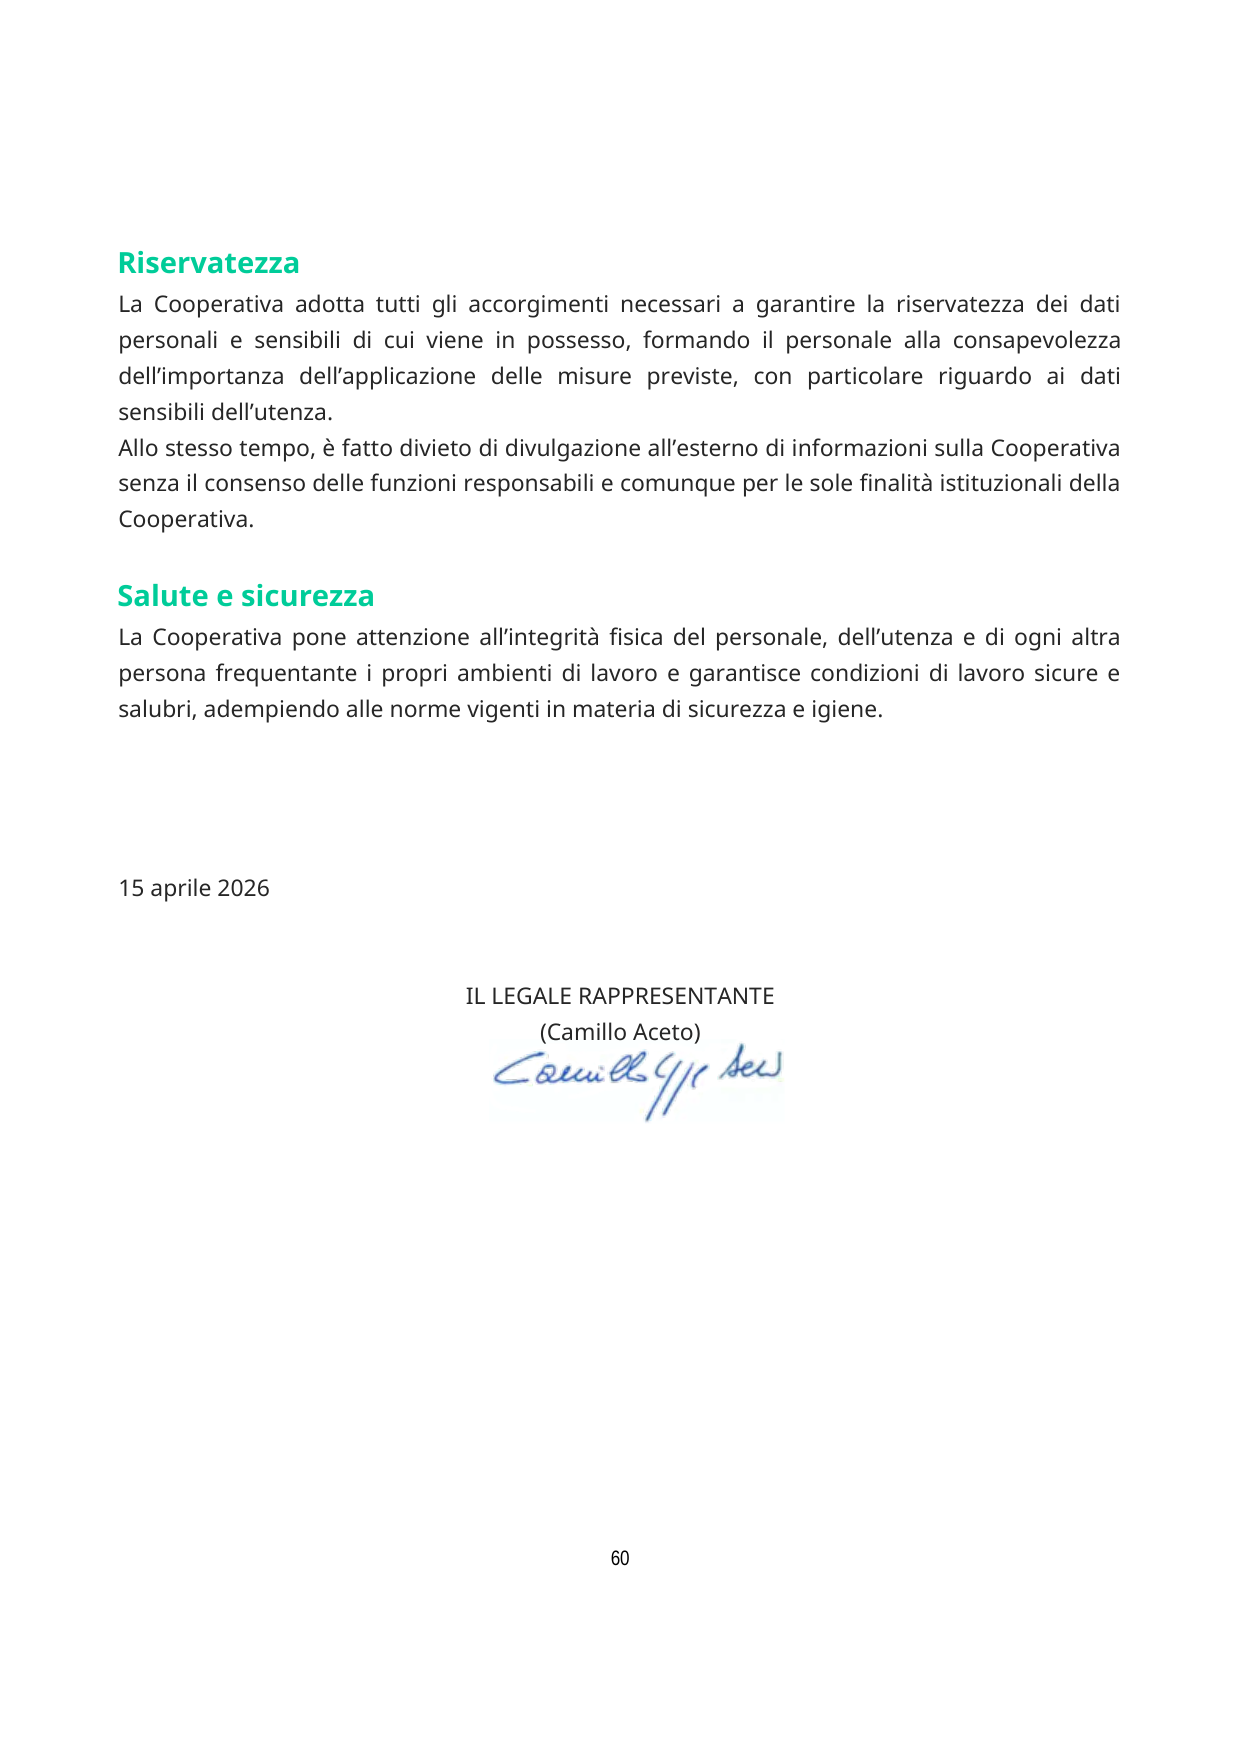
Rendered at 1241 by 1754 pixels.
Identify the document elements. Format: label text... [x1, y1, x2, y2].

text Allo stesso tempo, è fatto divieto di divulgazione all’esterno di informazioni sulla Cooperativa senza il consenso delle funzioni responsabili e comunque per le sole finalità istituzionali della Cooperativa. [118, 431, 1122, 534]
text (Camillo Aceto) [118, 1016, 1122, 1047]
text La Cooperativa adotta tutti gli accorgimenti necessari a garantire la riservatezza dei dati personali e sensibili di cui viene in possesso, formando il personale alla consapevolezza dell’importanza dell’applicazione delle misure previste, con particolare riguardo ai dati sensibili dell’utenza. [118, 288, 1122, 427]
text La Cooperativa pone attenzione all’integrità fisica del personale, dell’utenza e di ogni altra persona frequentante i propri ambienti di lavoro e garantisce condizioni di lavoro sicure e salubri, adempiendo alle norme vigenti in materia di sicurezza e igiene. [118, 621, 1122, 724]
text IL LEGALE RAPPRESENTANTE [118, 980, 1122, 1011]
text 15 aprile 2026 [118, 872, 1122, 904]
subtitle Salute e sicurezza [117, 575, 1122, 615]
subtitle Riservatezza [117, 242, 1122, 282]
